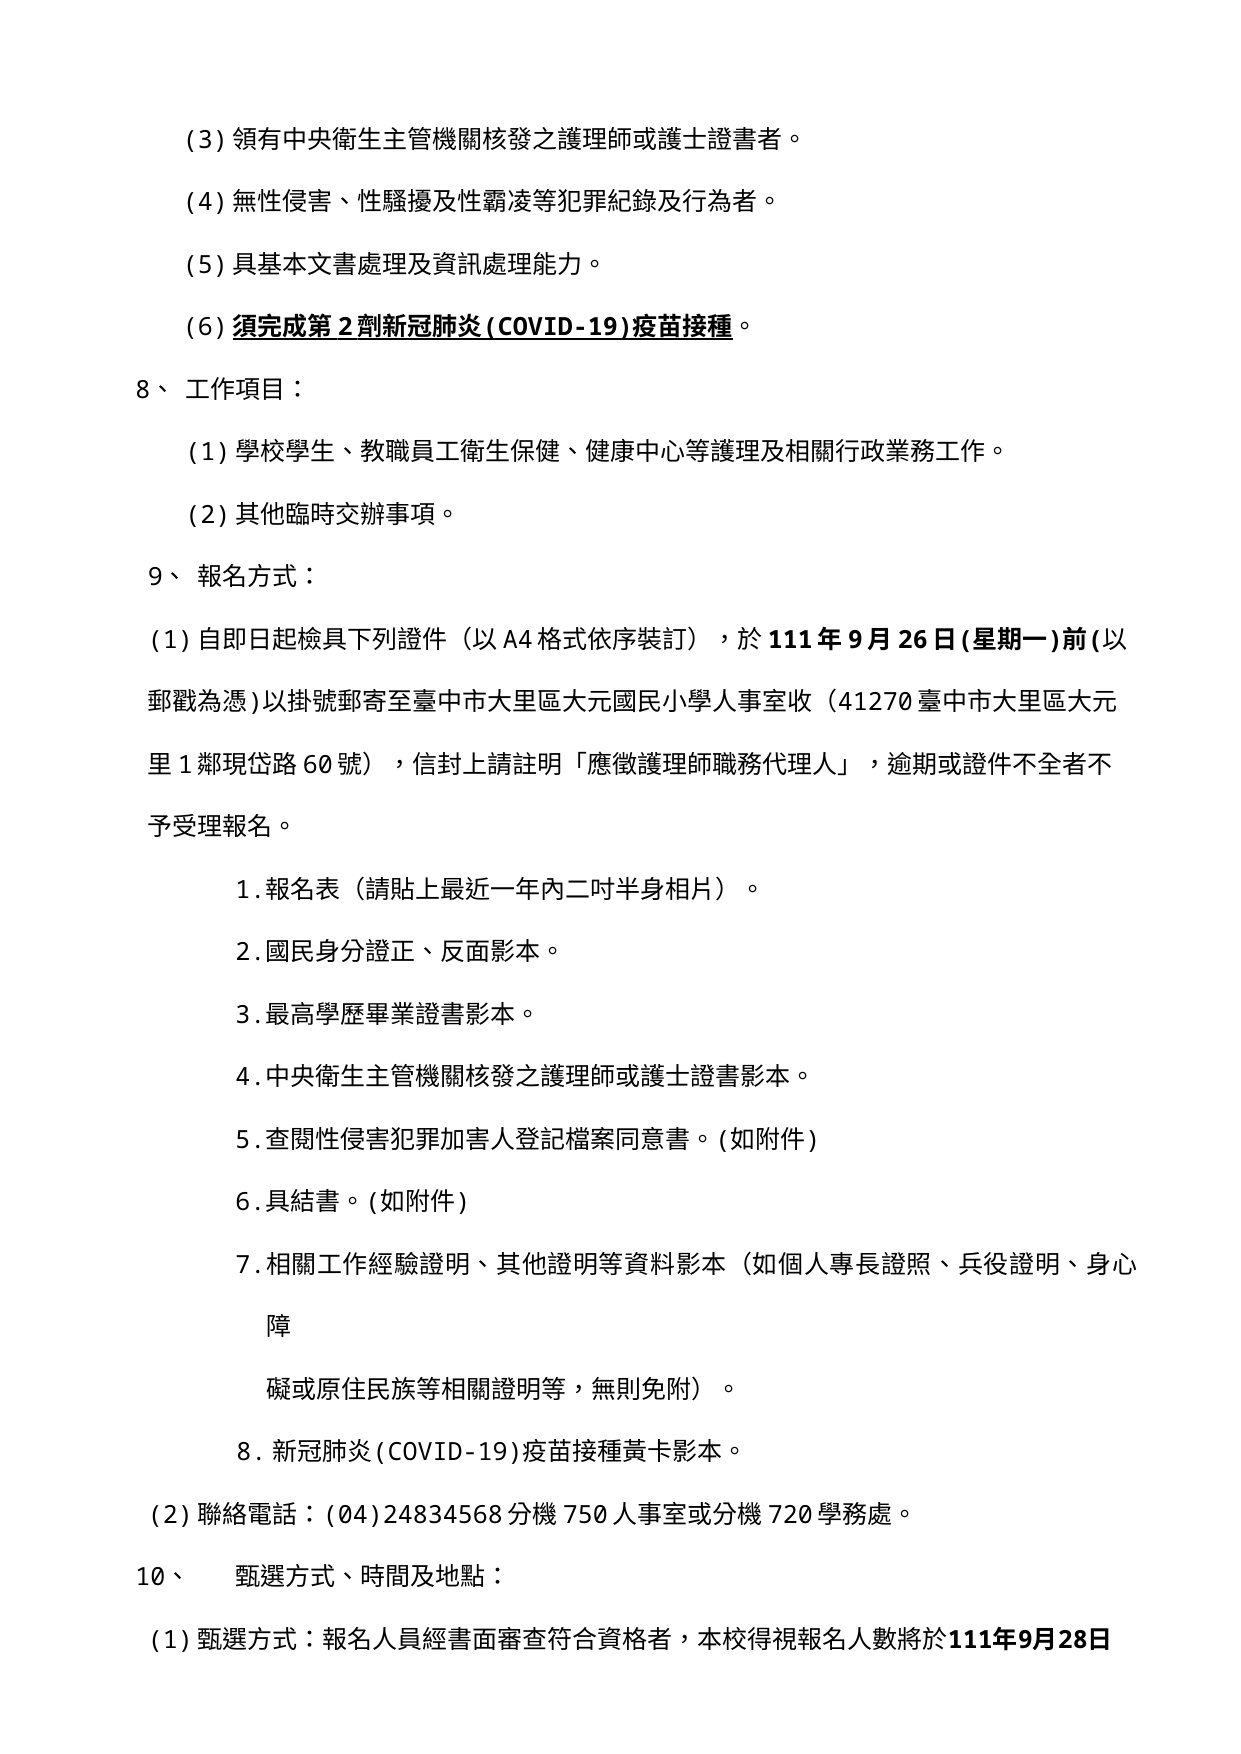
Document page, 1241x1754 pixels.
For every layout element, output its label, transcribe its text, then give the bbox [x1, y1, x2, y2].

list 甄選方式、時間及地點： [135, 1533, 1104, 1596]
list 須完成第2劑新冠肺炎(COVID-19)疫苗接種。 [183, 283, 1104, 346]
text 4.中央衛生主管機關核發之護理師或護士證書影本。 [235, 1033, 1104, 1096]
text 5.查閱性侵害犯罪加害人登記檔案同意書。(如附件) [235, 1096, 1104, 1158]
list 聯絡電話：(04)24834568分機750人事室或分機720學務處。 [148, 1471, 1137, 1533]
text 1.報名表（請貼上最近一年內二吋半身相片）。 [235, 846, 1104, 908]
text 7.相關工作經驗證明、其他證明等資料影本（如個人專長證照、兵役證明、身心障 [235, 1221, 1137, 1346]
list 無性侵害、性騷擾及性霸凌等犯罪紀錄及行為者。 [183, 158, 1104, 221]
list 具基本文書處理及資訊處理能力。 [183, 221, 1104, 283]
list 工作項目： [135, 346, 1104, 408]
text 3.最高學歷畢業證書影本。 [235, 971, 1104, 1033]
list 自即日起檢具下列證件（以A4格式依序裝訂），於111年9月26日(星期一)前(以郵戳為憑)以掛號郵寄至臺中市大里區大元國民小學人事室收（41270臺中市大里區大元里1鄰現岱路60號），信封上請註明「應徵護理師職務代理人」，逾期或證件不全者不予受理報名。 [148, 596, 1137, 846]
text 礙或原住民族等相關證明等，無則免附）。 [266, 1346, 1137, 1408]
text 8. 新冠肺炎(COVID-19)疫苗接種黃卡影本。 [148, 1408, 1137, 1471]
list 學校學生、教職員工衛生保健、健康中心等護理及相關行政業務工作。 [185, 408, 1104, 471]
list 領有中央衛生主管機關核發之護理師或護士證書者。 [183, 96, 1104, 158]
list 報名方式： [148, 533, 1139, 596]
text 2.國民身分證正、反面影本。 [235, 908, 1104, 971]
list 甄選方式：報名人員經書面審查符合資格者，本校得視報名人數將於111年9月28日 [148, 1596, 1137, 1658]
list 其他臨時交辦事項。 [185, 471, 1104, 533]
text 6.具結書。(如附件) [235, 1158, 1104, 1221]
